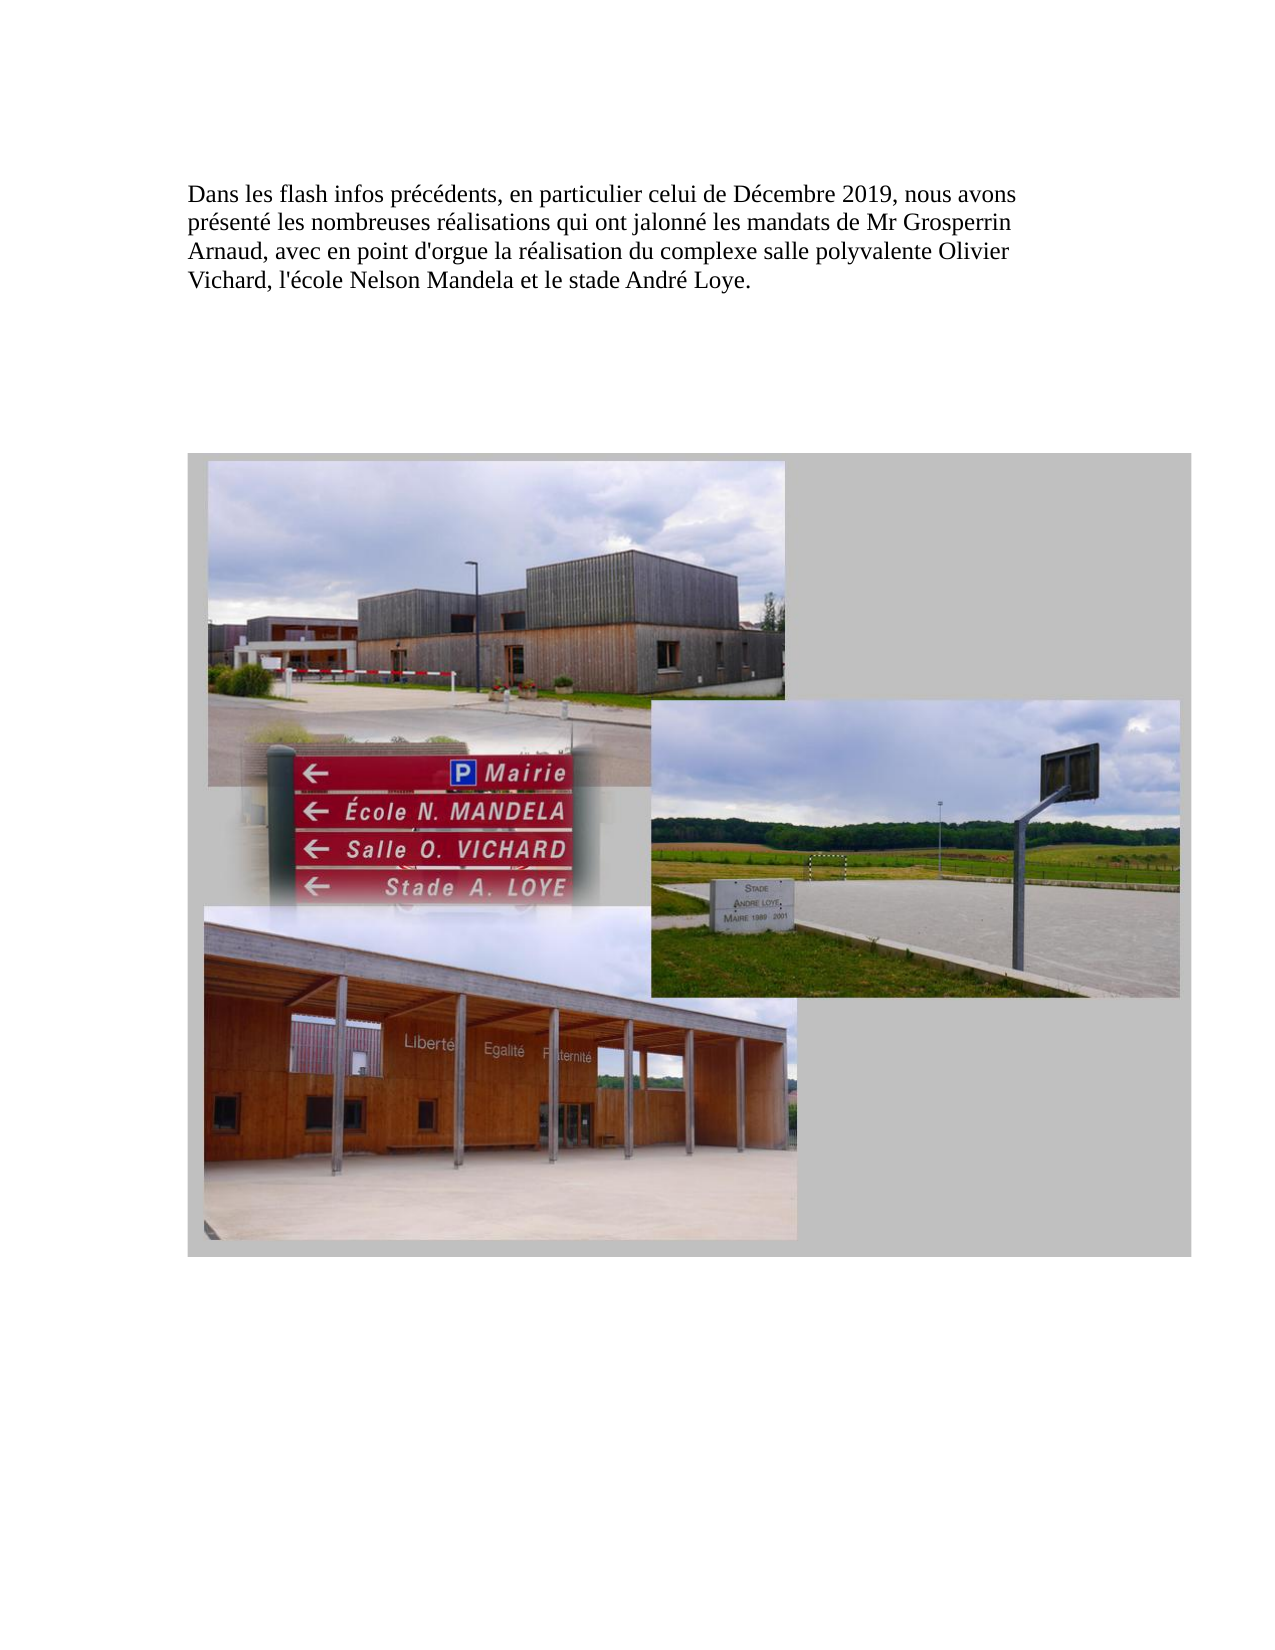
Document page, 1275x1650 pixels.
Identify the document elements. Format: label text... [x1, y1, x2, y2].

text Dans les flash infos précédents, en particulier celui de Décembre 2019, nous avons présenté les nombreuses réalisations qui ont jalonné les mandats de Mr Grosperrin Arnaud, avec en point d'orgue la réalisation du complexe salle polyvalente Olivier Vichard, l'école Nelson Mandela et le stade André Loye. [187, 179, 1087, 294]
picture [187, 453, 1192, 1257]
